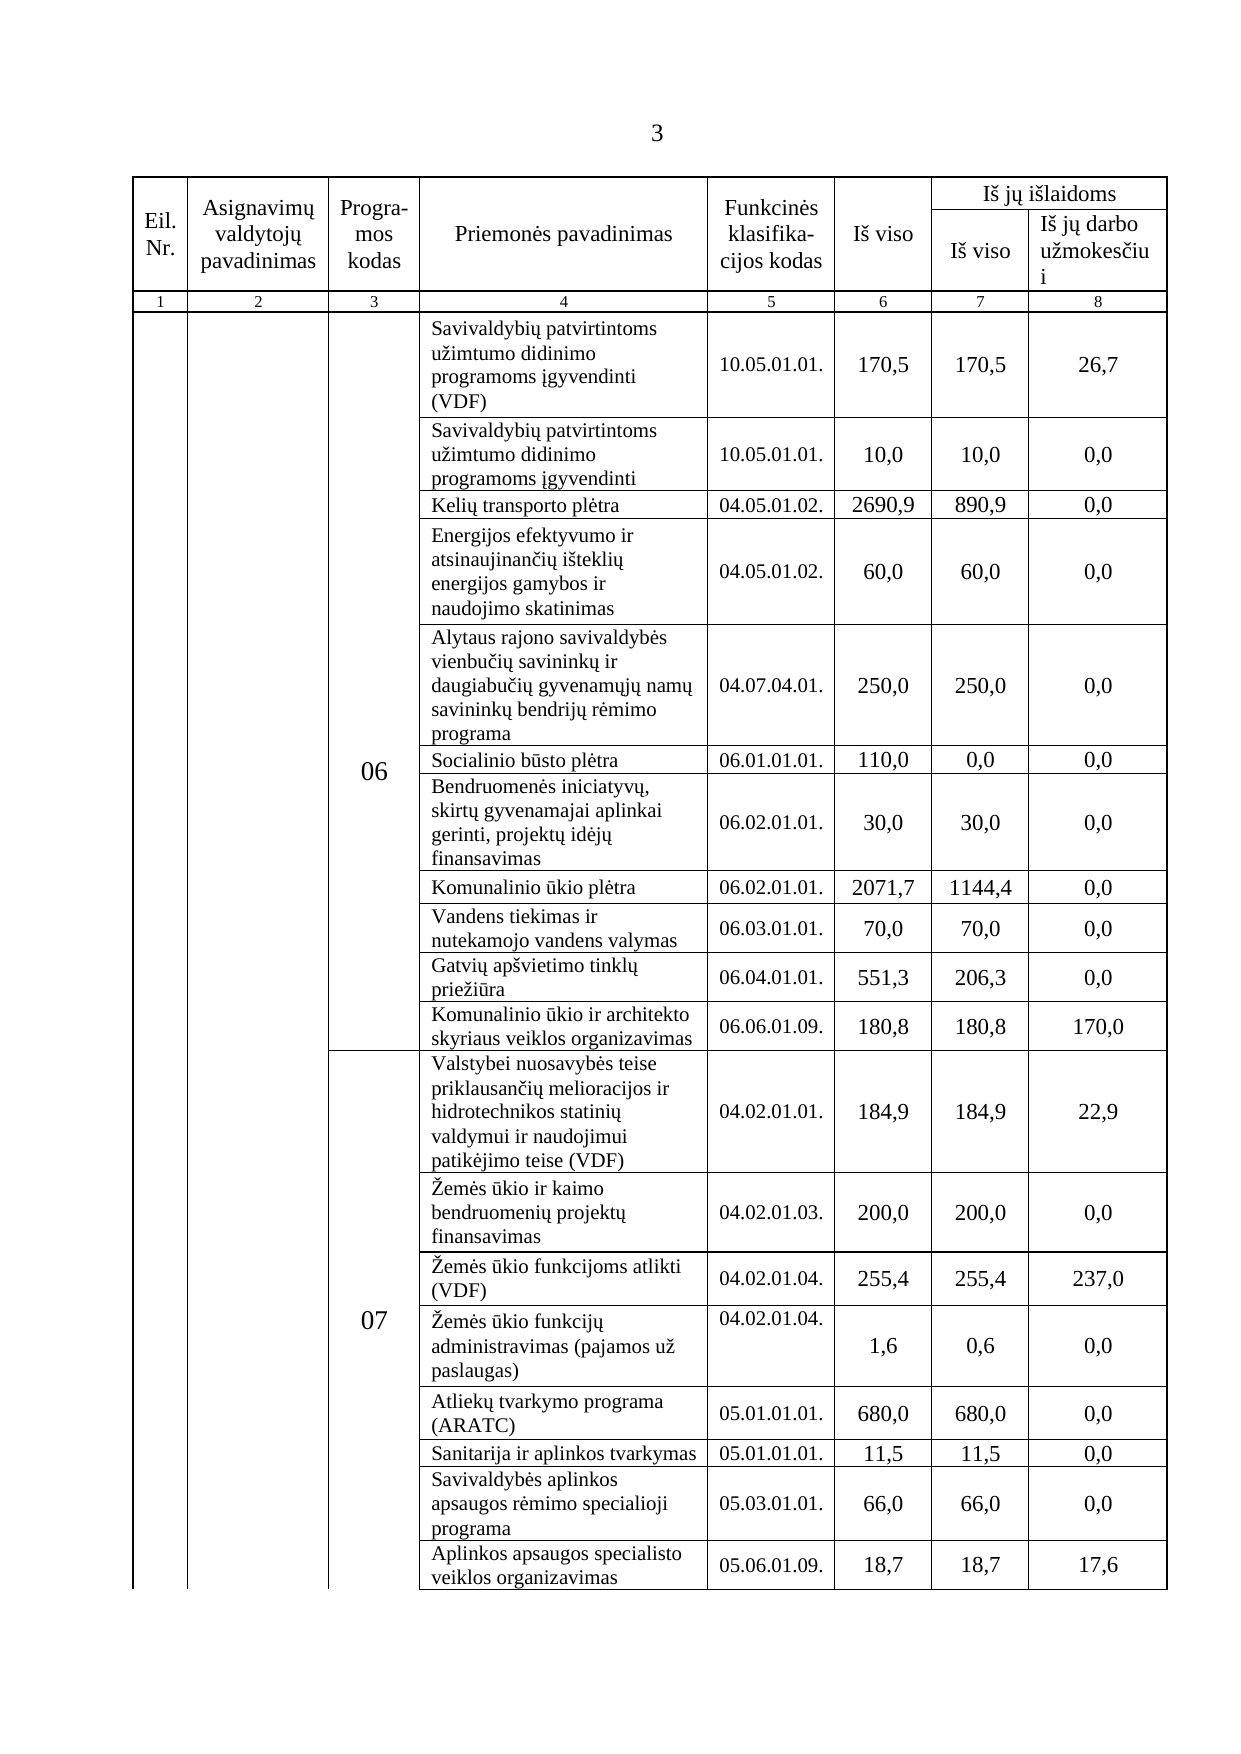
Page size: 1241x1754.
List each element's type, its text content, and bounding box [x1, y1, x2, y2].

table_cell 66,0 [835, 1467, 931, 1539]
table_cell 18,7 [932, 1541, 1028, 1589]
table_cell 237,0 [1029, 1253, 1166, 1304]
table_cell [329, 313, 419, 490]
table_cell Savivaldybės aplinkos apsaugos rėmimo specialioji programa [420, 1467, 707, 1539]
table_cell 250,0 [932, 625, 1028, 745]
table_cell 170,5 [932, 313, 1028, 417]
table_cell 0,0 [1029, 491, 1166, 518]
table_header Iš viso [835, 178, 931, 289]
table_header Progra-mos kodas [329, 178, 419, 289]
table_cell 06.02.01.01. [708, 871, 834, 903]
table_cell 10.05.01.01. [708, 418, 834, 490]
table_cell Socialinio būsto plėtra [420, 746, 707, 773]
table_cell 60,0 [835, 519, 931, 624]
table_cell 10.05.01.01. [708, 313, 834, 417]
table_cell 18,7 [835, 1541, 931, 1589]
table_header Asignavimų valdytojų pavadinimas [188, 178, 328, 289]
table_cell Sanitarija ir aplinkos tvarkymas [420, 1440, 707, 1466]
table_cell 255,4 [932, 1253, 1028, 1304]
table_header Priemonės pavadinimas [420, 178, 707, 289]
table_cell 06.06.01.09. [708, 1002, 834, 1050]
table_cell 70,0 [932, 904, 1028, 952]
table_cell 05.01.01.01. [708, 1387, 834, 1439]
table_cell [188, 313, 328, 1589]
table_cell 22,9 [1029, 1051, 1166, 1172]
table_cell 180,8 [835, 1002, 931, 1050]
table_cell 180,8 [932, 1002, 1028, 1050]
table_cell 10,0 [932, 418, 1028, 490]
table_cell 06.03.01.01. [708, 904, 834, 952]
table_cell 70,0 [835, 904, 931, 952]
table_cell Vandens tiekimas ir nutekamojo vandens valymas [420, 904, 707, 952]
table_cell 5 [708, 292, 834, 311]
table_cell 0,0 [1029, 1306, 1166, 1386]
table_cell 170,0 [1029, 1002, 1166, 1050]
table_cell 3 [329, 292, 419, 311]
table_cell Kelių transporto plėtra [420, 491, 707, 518]
table_cell 0,0 [1029, 625, 1166, 745]
table_cell 184,9 [932, 1051, 1028, 1172]
table_cell 7 [932, 292, 1028, 311]
table_cell 170,5 [835, 313, 931, 417]
table_cell 0,0 [1029, 904, 1166, 952]
table_cell Žemės ūkio funkcijų administravimas (pajamos už paslaugas) [420, 1306, 707, 1386]
table_cell 04.02.01.03. [708, 1173, 834, 1251]
table_cell 11,5 [932, 1440, 1028, 1466]
table_cell 05.06.01.09. [708, 1541, 834, 1589]
table_cell 04.05.01.02. [708, 519, 834, 624]
table_cell 0,0 [1029, 519, 1166, 624]
table_cell Iš viso [932, 210, 1028, 289]
table_cell 255,4 [835, 1253, 931, 1304]
table_cell 0,0 [932, 746, 1028, 773]
table_cell 8 [1029, 292, 1166, 311]
table_cell Iš jų darbo užmokesčiui [1029, 210, 1166, 289]
table_cell Gatvių apšvietimo tinklų priežiūra [420, 953, 707, 1001]
table_cell 6 [835, 292, 931, 311]
table_cell Žemės ūkio funkcijoms atlikti (VDF) [420, 1253, 707, 1304]
table_cell 60,0 [932, 519, 1028, 624]
table_cell 04.05.01.02. [708, 491, 834, 518]
table_cell 06.01.01.01. [708, 746, 834, 773]
table_cell 07 [329, 1051, 419, 1589]
table_cell 2071,7 [835, 871, 931, 903]
table_cell 200,0 [932, 1173, 1028, 1251]
table_cell 1144,4 [932, 871, 1028, 903]
table_cell 0,0 [1029, 1173, 1166, 1251]
table_cell Žemės ūkio ir kaimo bendruomenių projektų finansavimas [420, 1173, 707, 1251]
table_cell 04.02.01.01. [708, 1051, 834, 1172]
table_cell 250,0 [835, 625, 931, 745]
table_cell 2690,9 [835, 491, 931, 518]
table_cell Savivaldybių patvirtintoms užimtumo didinimo programoms įgyvendinti (VDF) [420, 313, 707, 417]
table_cell 06.02.01.01. [708, 774, 834, 870]
table_cell 06.04.01.01. [708, 953, 834, 1001]
table_cell 30,0 [932, 774, 1028, 870]
table_cell 0,0 [1029, 871, 1166, 903]
table_cell 30,0 [835, 774, 931, 870]
table_cell 04.07.04.01. [708, 625, 834, 745]
table_cell 0,0 [1029, 418, 1166, 490]
table_cell 0,0 [1029, 1467, 1166, 1539]
table_cell 06 [329, 490, 419, 1050]
table_cell 0,0 [1029, 1387, 1166, 1439]
table_cell 1,6 [835, 1306, 931, 1386]
table_cell 66,0 [932, 1467, 1028, 1539]
table_cell 10,0 [835, 418, 931, 490]
table_header Funkcinės klasifika-cijos kodas [708, 178, 834, 289]
table_header Eil. Nr. [134, 178, 187, 289]
table_cell Komunalinio ūkio ir architekto skyriaus veiklos organizavimas [420, 1002, 707, 1050]
table_header Iš jų išlaidoms [932, 178, 1166, 208]
table_cell Savivaldybių patvirtintoms užimtumo didinimo programoms įgyvendinti [420, 418, 707, 490]
table_cell Alytaus rajono savivaldybės vienbučių savininkų ir daugiabučių gyvenamųjų namų savininkų bendrijų rėmimo programa [420, 625, 707, 745]
table_cell 0,0 [1029, 774, 1166, 870]
table_cell 551,3 [835, 953, 931, 1001]
table_cell 2 [188, 292, 328, 311]
table_cell 184,9 [835, 1051, 931, 1172]
table_cell 0,0 [1029, 1440, 1166, 1466]
table_cell Energijos efektyvumo ir atsinaujinančių išteklių energijos gamybos ir naudojimo skatinimas [420, 519, 707, 624]
table_cell Komunalinio ūkio plėtra [420, 871, 707, 903]
table_cell 04.02.01.04. [708, 1306, 834, 1386]
table_cell 4 [420, 292, 707, 311]
table_cell 110,0 [835, 746, 931, 773]
table_cell 890,9 [932, 491, 1028, 518]
table_cell 200,0 [835, 1173, 931, 1251]
table_cell Valstybei nuosavybės teise priklausančių melioracijos ir hidrotechnikos statinių valdymui ir naudojimui patikėjimo teise (VDF) [420, 1051, 707, 1172]
table_cell 26,7 [1029, 313, 1166, 417]
table_cell 11,5 [835, 1440, 931, 1466]
table_cell 0,6 [932, 1306, 1028, 1386]
table_cell 0,0 [1029, 953, 1166, 1001]
table_cell 17,6 [1029, 1541, 1166, 1589]
table_cell Bendruomenės iniciatyvų, skirtų gyvenamajai aplinkai gerinti, projektų idėjų finansavimas [420, 774, 707, 870]
table_cell 05.03.01.01. [708, 1467, 834, 1539]
table_cell 680,0 [835, 1387, 931, 1439]
table_cell [134, 313, 187, 1589]
table_cell 0,0 [1029, 746, 1166, 773]
table_cell Atliekų tvarkymo programa (ARATC) [420, 1387, 707, 1439]
table_cell 206,3 [932, 953, 1028, 1001]
table_cell 04.02.01.04. [708, 1253, 834, 1304]
table_cell 05.01.01.01. [708, 1440, 834, 1466]
table_cell 1 [134, 292, 187, 311]
table_cell 680,0 [932, 1387, 1028, 1439]
table_cell Aplinkos apsaugos specialisto veiklos organizavimas [420, 1541, 707, 1589]
